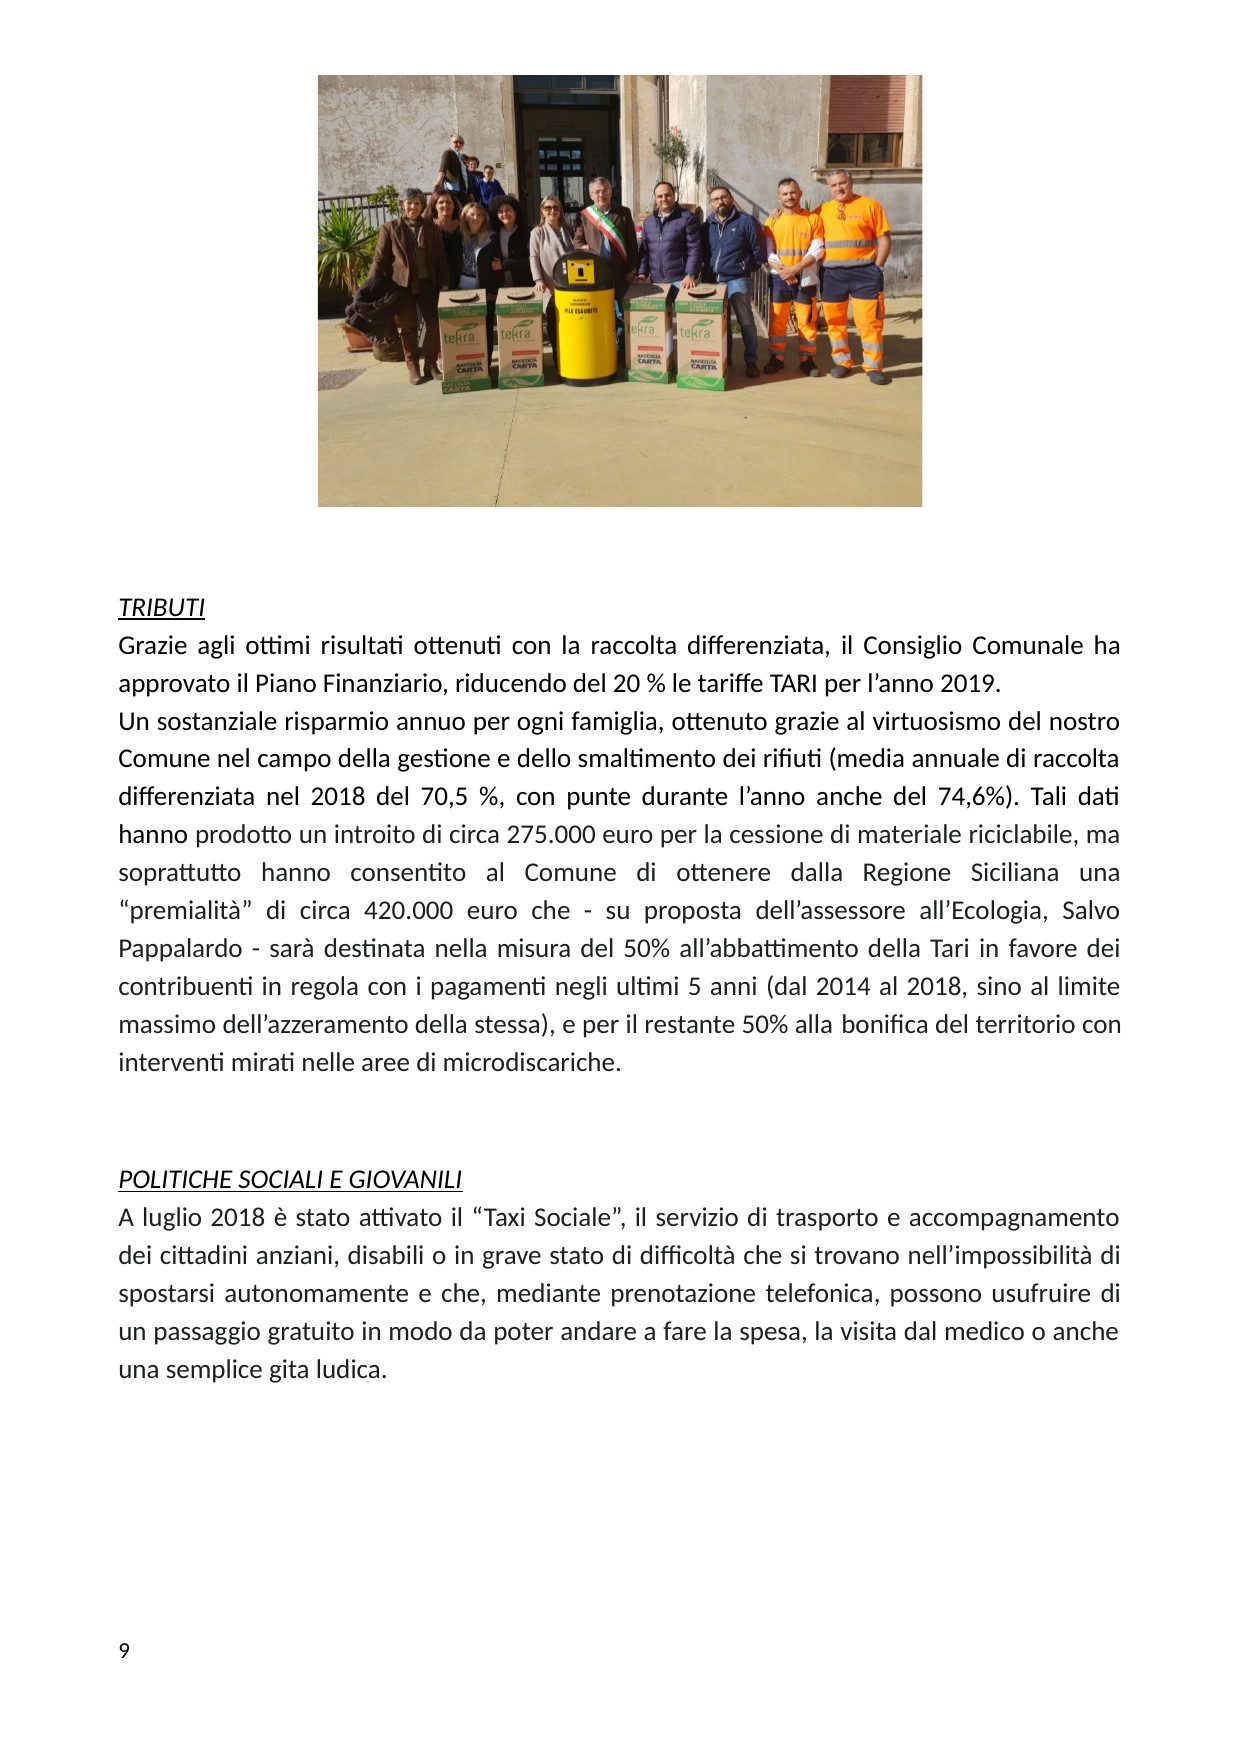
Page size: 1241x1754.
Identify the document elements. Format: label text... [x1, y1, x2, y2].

text A luglio 2018 è stato attivato il “Taxi Sociale”, il servizio di trasporto e accompagnamento dei cittadini anziani, disabili o in grave stato di difficoltà che si trovano nell’impossibilità di spostarsi autonomamente e che, mediante prenotazione telefonica, possono usufruire di un passaggio gratuito in modo da poter andare a fare la spesa, la visita dal medico o anche una semplice gita ludica. [118, 1200, 1122, 1385]
text POLITICHE SOCIALI E GIOVANILI [118, 1162, 1122, 1195]
text TRIBUTI [118, 590, 1122, 623]
text Grazie agli ottimi risultati ottenuti con la raccolta differenziata, il Consiglio Comunale ha approvato il Piano Finanziario, riducendo del 20 % le tariffe TARI per l’anno 2019. [118, 628, 1122, 699]
text Un sostanziale risparmio annuo per ogni famiglia, ottenuto grazie al virtuosismo del nostro Comune nel campo della gestione e dello smaltimento dei rifiuti (media annuale di raccolta differenziata nel 2018 del 70,5 %, con punte durante l’anno anche del 74,6%). Tali dati hanno prodotto un introito di circa 275.000 euro per la cessione di materiale riciclabile, ma soprattutto hanno consentito al Comune di ottenere dalla Regione Siciliana una “premialità” di circa 420.000 euro che - su proposta dell’assessore all’Ecologia, Salvo Pappalardo - sarà destinata nella misura del 50% all’abbattimento della Tari in favore dei contribuenti in regola con i pagamenti negli ultimi 5 anni (dal 2014 al 2018, sino al limite massimo dell’azzeramento della stessa), e per il restante 50% alla bonifica del territorio con interventi mirati nelle aree di microdiscariche. [118, 704, 1122, 1078]
